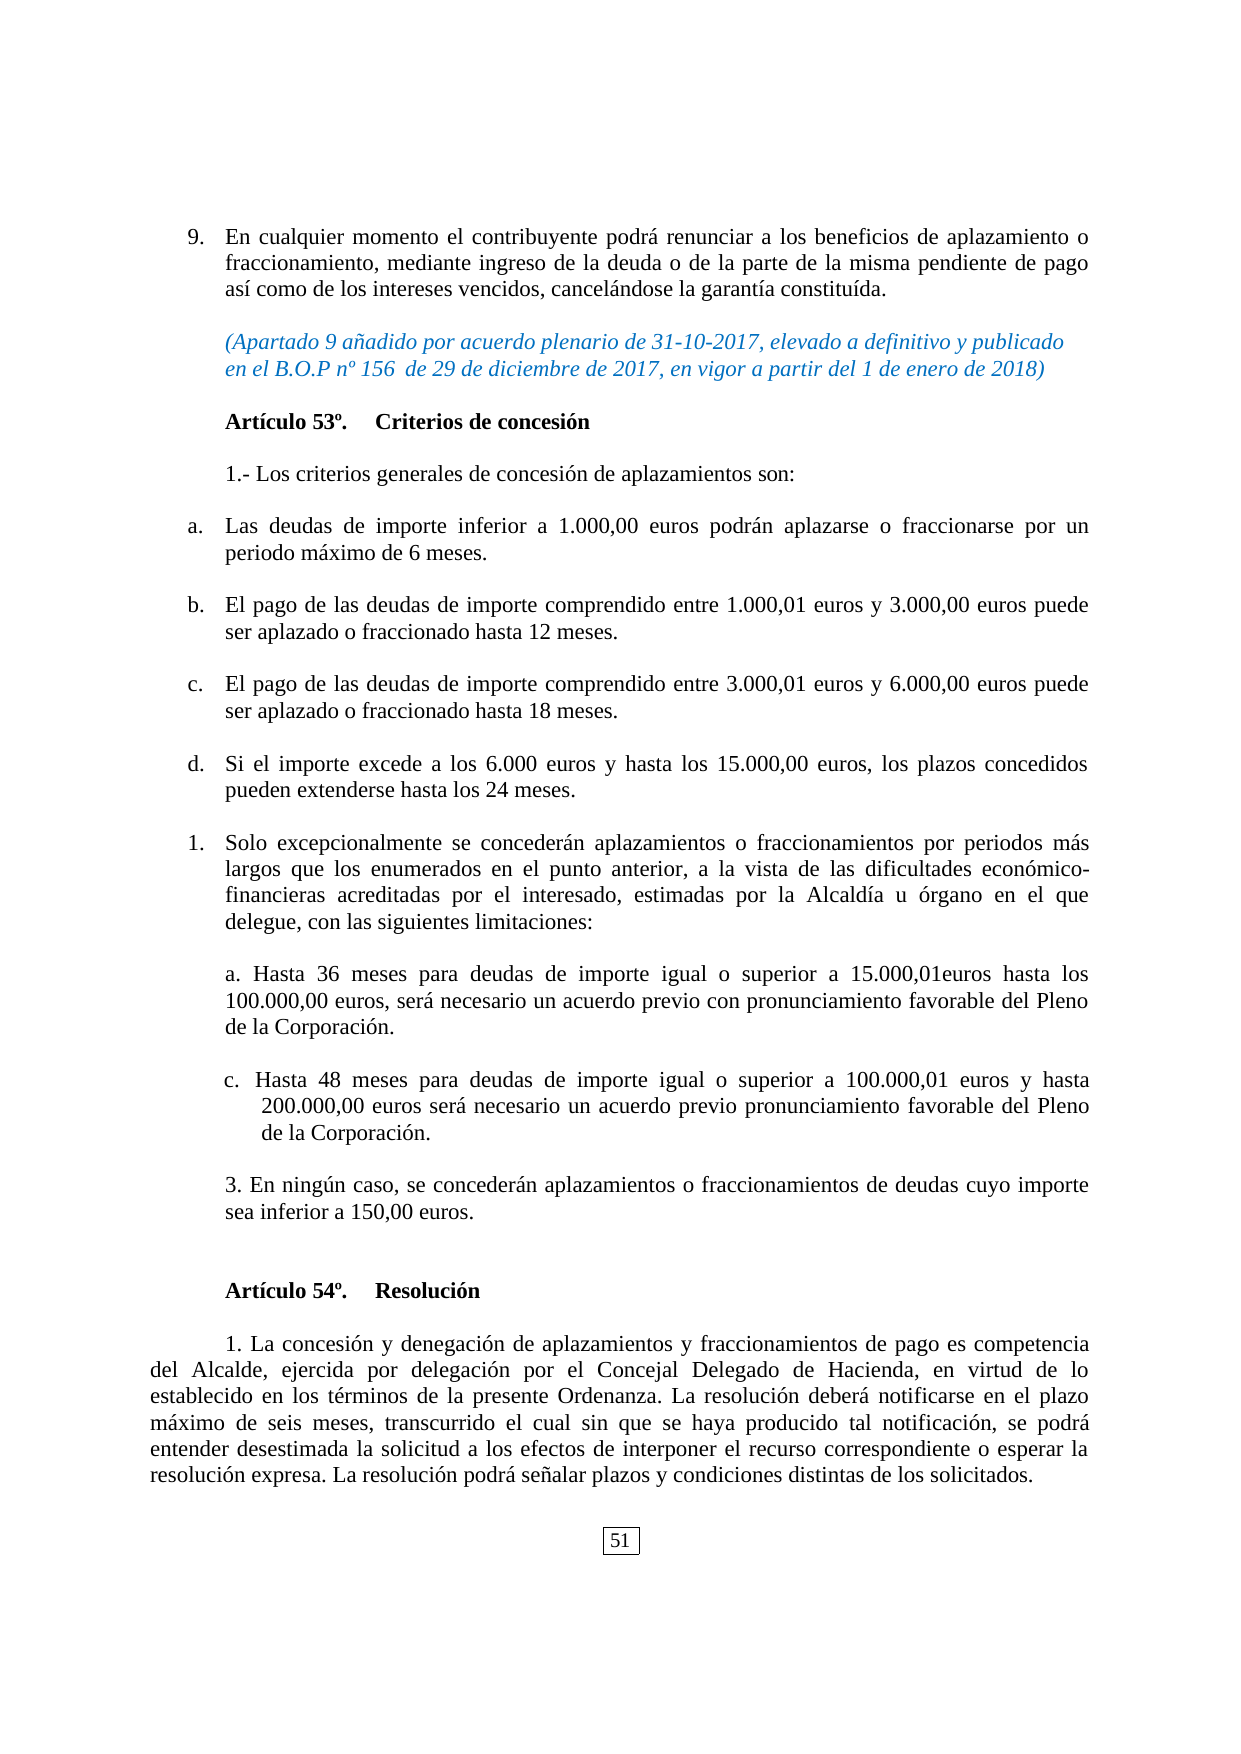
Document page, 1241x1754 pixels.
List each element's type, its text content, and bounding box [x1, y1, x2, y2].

list El pago de las deudas de importe comprendido entre 3.000,01 euros y 6.000,00 euros puede ser aplazado o fraccionado hasta 18 meses. [187, 671, 1091, 723]
list El pago de las deudas de importe comprendido entre 1.000,01 euros y 3.000,00 euros puede ser aplazado o fraccionado hasta 12 meses. [187, 591, 1090, 644]
text 1.- Los criterios generales de concesión de aplazamientos son: [225, 460, 1103, 486]
text (Apartado 9 añadido por acuerdo plenario de 31-10-2017, elevado a definitivo y publicado en el B.O.P nº 156 de 29 de diciembre de 2017, en vigor a partir del 1 de enero de 2018) [225, 328, 1085, 381]
text c. Hasta 48 meses para deudas de importe igual o superior a 100.000,01 euros y hasta 200.000,00 euros será necesario un acuerdo previo pronunciamiento favorable del Pleno de la Corporación. [224, 1066, 1091, 1145]
list Solo excepcionalmente se concederán aplazamientos o fraccionamientos por periodos más largos que los enumerados en el punto anterior, a la vista de las dificultades económico- financieras acreditadas por el interesado, estimadas por la Alcaldía u órgano en el que delegue, con las siguientes limitaciones: [187, 829, 1091, 934]
list Las deudas de importe inferior a 1.000,00 euros podrán aplazarse o fraccionarse por un periodo máximo de 6 meses. [187, 513, 1091, 565]
list La concesión y denegación de aplazamientos y fraccionamientos de pago es competencia del Alcalde, ejercida por delegación por el Concejal Delegado de Hacienda, en virtud de lo establecido en los términos de la presente Ordenanza. La resolución deberá notificarse en el plazo máximo de seis meses, transcurrido el cual sin que se haya producido tal notificación, se podrá entender desestimada la solicitud a los efectos de interponer el recurso correspondiente o esperar la resolución expresa. La resolución podrá señalar plazos y condiciones distintas de los solicitados. [150, 1330, 1091, 1488]
list Si el importe excede a los 6.000 euros y hasta los 15.000,00 euros, los plazos concedidos pueden extenderse hasta los 24 meses. [187, 749, 1090, 802]
subtitle Artículo 53º. Criterios de concesión [225, 408, 1103, 434]
subtitle Artículo 54º. Resolución [225, 1277, 1103, 1304]
list Hasta 36 meses para deudas de importe igual o superior a 15.000,01euros hasta los 100.000,00 euros, será necesario un acuerdo previo con pronunciamiento favorable del Pleno de la Corporación. [225, 960, 1090, 1039]
list En cualquier momento el contribuyente podrá renunciar a los beneficios de aplazamiento o fraccionamiento, mediante ingreso de la deuda o de la parte de la misma pendiente de pago así como de los intereses vencidos, cancelándose la garantía constituída. [187, 223, 1090, 302]
text 3. En ningún caso, se concederán aplazamientos o fraccionamientos de deudas cuyo importe sea inferior a 150,00 euros. [225, 1171, 1090, 1224]
